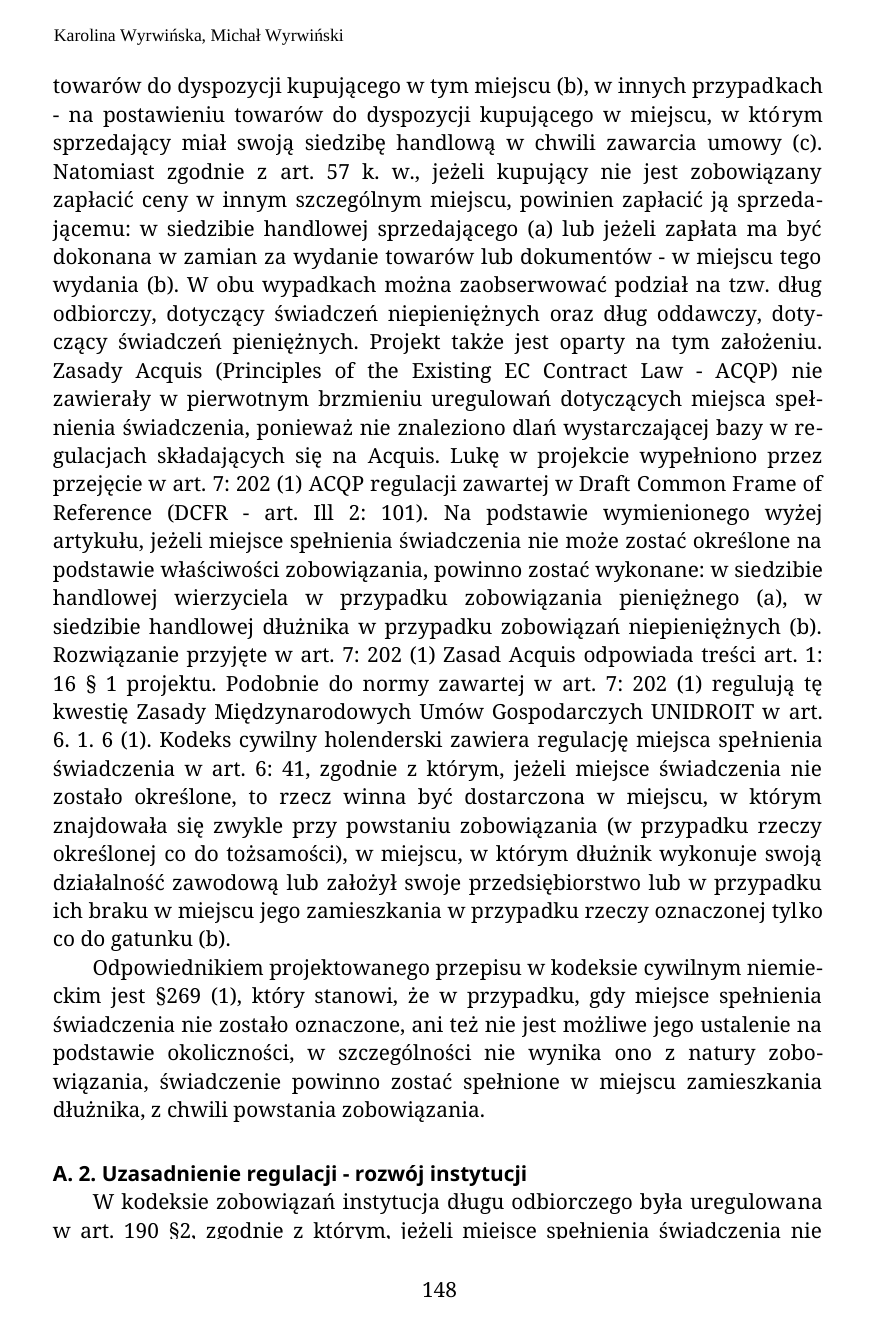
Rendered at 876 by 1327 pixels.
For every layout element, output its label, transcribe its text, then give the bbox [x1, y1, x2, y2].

text 148 [422, 1276, 461, 1304]
text W kodeksie zobowiązań instytucja długu odbiorczego była uregulowa­na w art. 190 §2, zgodnie z którym, jeżeli miejsce spełnienia świadczenia nie może być w ten sposób określone (w umowie lub wynikać z natury zo­bowiązania - art. 190 § 1 k. z. ), świadczenie winno być spełnione w miej­scu zamieszkania dłużnika w czasie spełnienia albo w miejscu siedziby przedsiębiorstwa dłużnika, jeżeli zobowiązanie ma związek z tym przed­siębiorstwem. Natomiast zgodnie z art. 191 § 1 k. z. sumę pieniężną dłuż­ [53, 1187, 823, 1239]
text towarów do dyspozycji kupującego w tym miejscu (b), w innych przypad­kach - na postawieniu towarów do dyspozycji kupującego w miejscu, w któ­rym sprzedający miał swoją siedzibę handlową w chwili zawarcia umowy (c). Natomiast zgodnie z art. 57 k. w., jeżeli kupujący nie jest zobowiązany zapłacić ceny w innym szczególnym miejscu, powinien zapłacić ją sprzeda­jącemu: w siedzibie handlowej sprzedającego (a) lub jeżeli zapłata ma być dokonana w zamian za wydanie towarów lub dokumentów - w miejscu tego wydania (b). W obu wypadkach można zaobserwować podział na tzw. dług odbiorczy, dotyczący świadczeń niepieniężnych oraz dług oddawczy, doty­czący świadczeń pieniężnych. Projekt także jest oparty na tym założeniu. Zasady Acquis (Principles of the Existing EC Contract Law - ACQP) nie zawierały w pierwotnym brzmieniu uregulowań dotyczących miejsca speł­nienia świadczenia, ponieważ nie znaleziono dlań wystarczającej bazy w re­gulacjach składających się na Acquis. Lukę w projekcie wypełniono przez przejęcie w art. 7: 202 (1) ACQP regulacji zawartej w Draft Common Frame of Reference (DCFR - art. Ill 2: 101). Na podstawie wymienionego wyżej artykułu, jeżeli miejsce spełnienia świadczenia nie może zostać określone na podstawie właściwości zobowiązania, powinno zostać wykonane: w sie­dzibie handlowej wierzyciela w przypadku zobowiązania pieniężnego (a), w siedzibie handlowej dłużnika w przypadku zobowiązań niepieniężnych (b). Rozwiązanie przyjęte w art. 7: 202 (1) Zasad Acquis odpowiada treści art. 1: 16 § 1 projektu. Podobnie do normy zawartej w art. 7: 202 (1) regulują tę kwestię Zasady Międzynarodowych Umów Gospodarczych UNIDROIT w art. 6. 1. 6 (1). Kodeks cywilny holenderski zawiera regulację miejsca speł­nienia świadczenia w art. 6: 41, zgodnie z którym, jeżeli miejsce świadczenia nie zostało określone, to rzecz winna być dostarczona w miejscu, w którym znajdowała się zwykle przy powstaniu zobowiązania (w przypadku rzeczy określonej co do tożsamości), w miejscu, w którym dłużnik wykonuje swoją działalność zawodową lub założył swoje przedsiębiorstwo lub w przypadku ich braku w miejscu jego zamieszkania w przypadku rzeczy oznaczonej tyl­ko co do gatunku (b). [53, 71, 823, 953]
text Odpowiednikiem projektowanego przepisu w kodeksie cywilnym niemie­ckim jest §269 (1), który stanowi, że w przypadku, gdy miejsce spełnienia świadczenia nie zostało oznaczone, ani też nie jest możliwe jego ustalenie na podstawie okoliczności, w szczególności nie wynika ono z natury zobo­wiązania, świadczenie powinno zostać spełnione w miejscu zamieszkania dłużnika, z chwili powstania zobowiązania. [53, 953, 823, 1124]
text Karolina Wyrwińska, Michał Wyrwiński [54, 24, 822, 45]
subtitle A. 2. Uzasadnienie regulacji - rozwój instytucji [53, 1159, 823, 1187]
